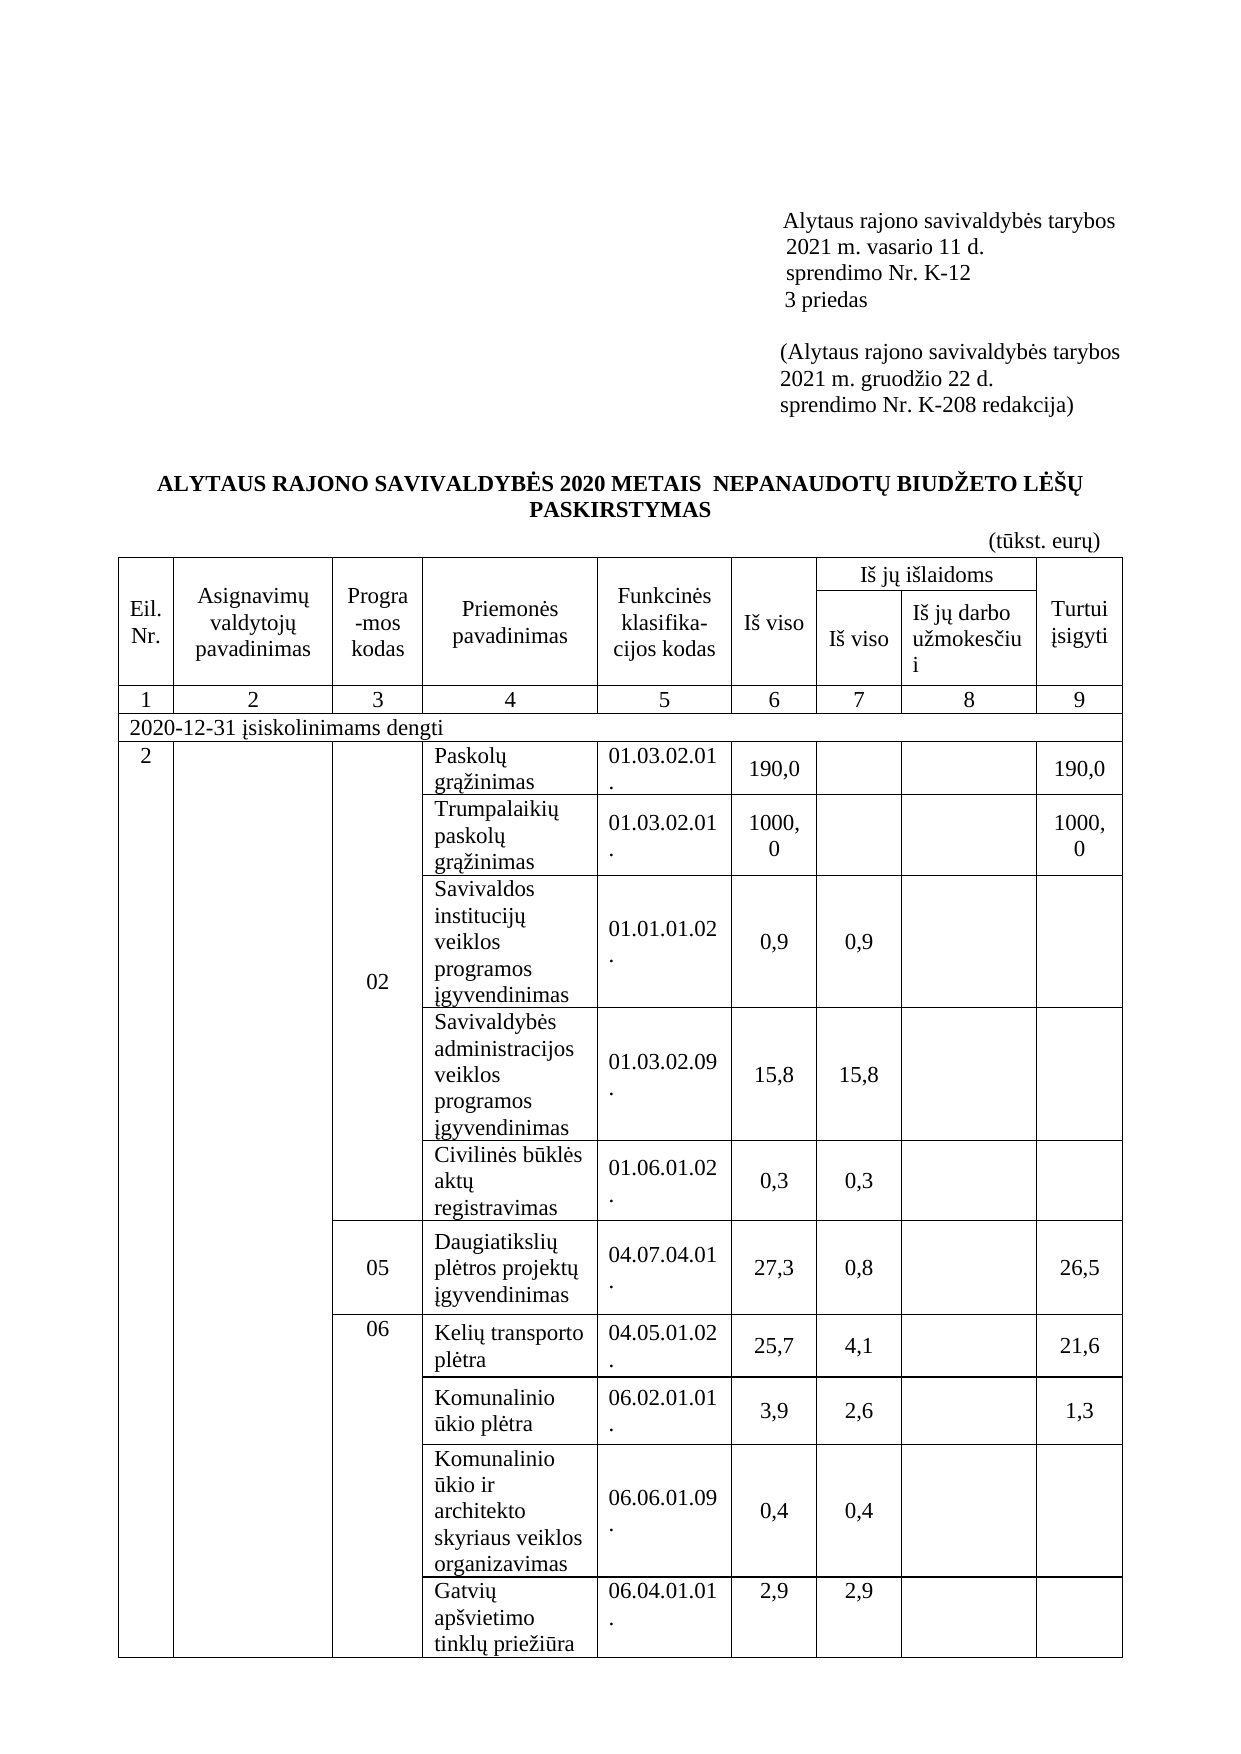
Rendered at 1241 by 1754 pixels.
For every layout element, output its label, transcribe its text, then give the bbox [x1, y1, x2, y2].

table_cell 3 [333, 686, 422, 712]
table_cell [902, 1008, 1036, 1140]
table_cell Paskolų grąžinimas [423, 742, 597, 794]
table_cell 1000,0 [732, 795, 816, 874]
table_cell [902, 742, 1036, 794]
table_cell 04.05.01.02. [598, 1315, 731, 1376]
table_cell 1,3 [1037, 1378, 1122, 1444]
table_cell Priemonės pavadinimas [423, 558, 597, 685]
table_cell 06.06.01.09. [598, 1445, 731, 1576]
table_cell Trumpalaikių paskolų grąžinimas [423, 795, 597, 874]
table_cell 2,9 [732, 1578, 816, 1657]
table_cell Progra-mos kodas [333, 558, 422, 685]
table_cell [902, 795, 1036, 874]
table_cell 2,6 [817, 1378, 901, 1444]
table_cell 26,5 [1037, 1221, 1122, 1314]
table_cell 2020-12-31 įsiskolinimams dengti [119, 714, 1122, 741]
table_cell 01.01.01.02. [598, 876, 731, 1007]
table_cell [817, 795, 901, 874]
table_cell 2 [119, 742, 173, 1657]
table_header [816, 523, 901, 557]
table_cell [1037, 1141, 1122, 1220]
table_cell Savivaldybės administracijos veiklos programos įgyvendinimas [423, 1008, 597, 1140]
table_cell 190,0 [732, 742, 816, 794]
table_cell 01.03.02.01. [598, 795, 731, 874]
table_cell [902, 1221, 1036, 1314]
table_cell [1037, 1008, 1122, 1140]
table_cell Asignavimų valdytojų pavadinimas [174, 558, 332, 685]
table_cell 6 [732, 686, 816, 712]
table_cell Gatvių apšvietimo tinklų priežiūra [423, 1578, 597, 1657]
text sprendimo Nr. K-12 [118, 259, 1122, 286]
table_header [732, 523, 816, 557]
table_header [333, 523, 423, 557]
table_cell 06.02.01.01. [598, 1378, 731, 1444]
table_cell 27,3 [732, 1221, 816, 1314]
text 3 priedas [737, 286, 1122, 312]
table_cell Iš jų išlaidoms [817, 558, 1036, 590]
table_cell 25,7 [732, 1315, 816, 1376]
table_cell Iš viso [817, 591, 901, 685]
table_cell Turtui įsigyti [1037, 558, 1122, 685]
table_cell 04.07.04.01. [598, 1221, 731, 1314]
table_cell 0,4 [817, 1445, 901, 1576]
table_cell 15,8 [817, 1008, 901, 1140]
table_cell 4,1 [817, 1315, 901, 1376]
table_cell 0,3 [732, 1141, 816, 1220]
table_cell Civilinės būklės aktų registravimas [423, 1141, 597, 1220]
table_cell Iš viso [732, 558, 816, 685]
table_cell Funkcinės klasifika-cijos kodas [598, 558, 731, 685]
table_cell Komunalinio ūkio ir architekto skyriaus veiklos organizavimas [423, 1445, 597, 1576]
table_cell 15,8 [732, 1008, 816, 1140]
table_header [597, 523, 732, 557]
table_cell Iš jų darbo užmokesčiui [902, 591, 1036, 685]
table_cell [902, 1578, 1036, 1657]
table_cell Komunalinio ūkio plėtra [423, 1378, 597, 1444]
table_cell [1037, 1445, 1122, 1576]
table_cell Daugiatikslių plėtros projektų įgyvendinimas [423, 1221, 597, 1314]
table_header (tūkst. eurų) [901, 523, 1122, 557]
text sprendimo Nr. K-208 redakcija) [118, 391, 1122, 417]
table_cell 01.03.02.09. [598, 1008, 731, 1140]
table_cell 2 [174, 686, 332, 712]
table_cell 01.03.02.01. [598, 742, 731, 794]
table_cell 4 [423, 686, 597, 712]
table_cell 0,9 [817, 876, 901, 1007]
table_cell 0,3 [817, 1141, 901, 1220]
table_cell 2,9 [817, 1578, 901, 1657]
table_cell 1000,0 [1037, 795, 1122, 874]
table_cell 8 [902, 686, 1036, 712]
table_header [423, 523, 597, 557]
table_cell Kelių transporto plėtra [423, 1315, 597, 1376]
table_cell Savivaldos institucijų veiklos programos įgyvendinimas [423, 876, 597, 1007]
table_cell [1037, 1578, 1122, 1657]
table_cell 9 [1037, 686, 1122, 712]
text 2021 m. vasario 11 d. [118, 233, 1122, 259]
table_cell 05 [333, 1221, 422, 1314]
table_cell [902, 1141, 1036, 1220]
text Alytaus rajono savivaldybės tarybos [118, 207, 1122, 233]
table_cell [817, 742, 901, 794]
table_cell 3,9 [732, 1378, 816, 1444]
table_cell Eil. Nr. [119, 558, 173, 685]
text 2021 m. gruodžio 22 d. [118, 365, 1122, 391]
table_cell 0,4 [732, 1445, 816, 1576]
table_cell 01.06.01.02. [598, 1141, 731, 1220]
table_header [118, 523, 173, 557]
table_cell 5 [598, 686, 731, 712]
table_cell 02 [333, 742, 422, 1220]
table_cell 0,8 [817, 1221, 901, 1314]
table_header [174, 523, 332, 557]
table_cell [902, 1315, 1036, 1376]
table_cell 0,9 [732, 876, 816, 1007]
table_cell 1 [119, 686, 173, 712]
table_cell 7 [817, 686, 901, 712]
table_cell 21,6 [1037, 1315, 1122, 1376]
table_cell 06 [333, 1315, 422, 1657]
table_cell 06.04.01.01. [598, 1578, 731, 1657]
table_cell [174, 742, 332, 1657]
table_cell 190,0 [1037, 742, 1122, 794]
table_cell [1037, 876, 1122, 1007]
table_cell [902, 1378, 1036, 1444]
text (Alytaus rajono savivaldybės tarybos [118, 338, 1122, 365]
table_cell [902, 876, 1036, 1007]
text ALYTAUS RAJONO SAVIVALDYBĖS 2020 METAIS NEPANAUDOTŲ BIUDŽETO LĖŠŲ PASKIRSTYMAS [118, 470, 1122, 523]
table_cell [902, 1445, 1036, 1576]
